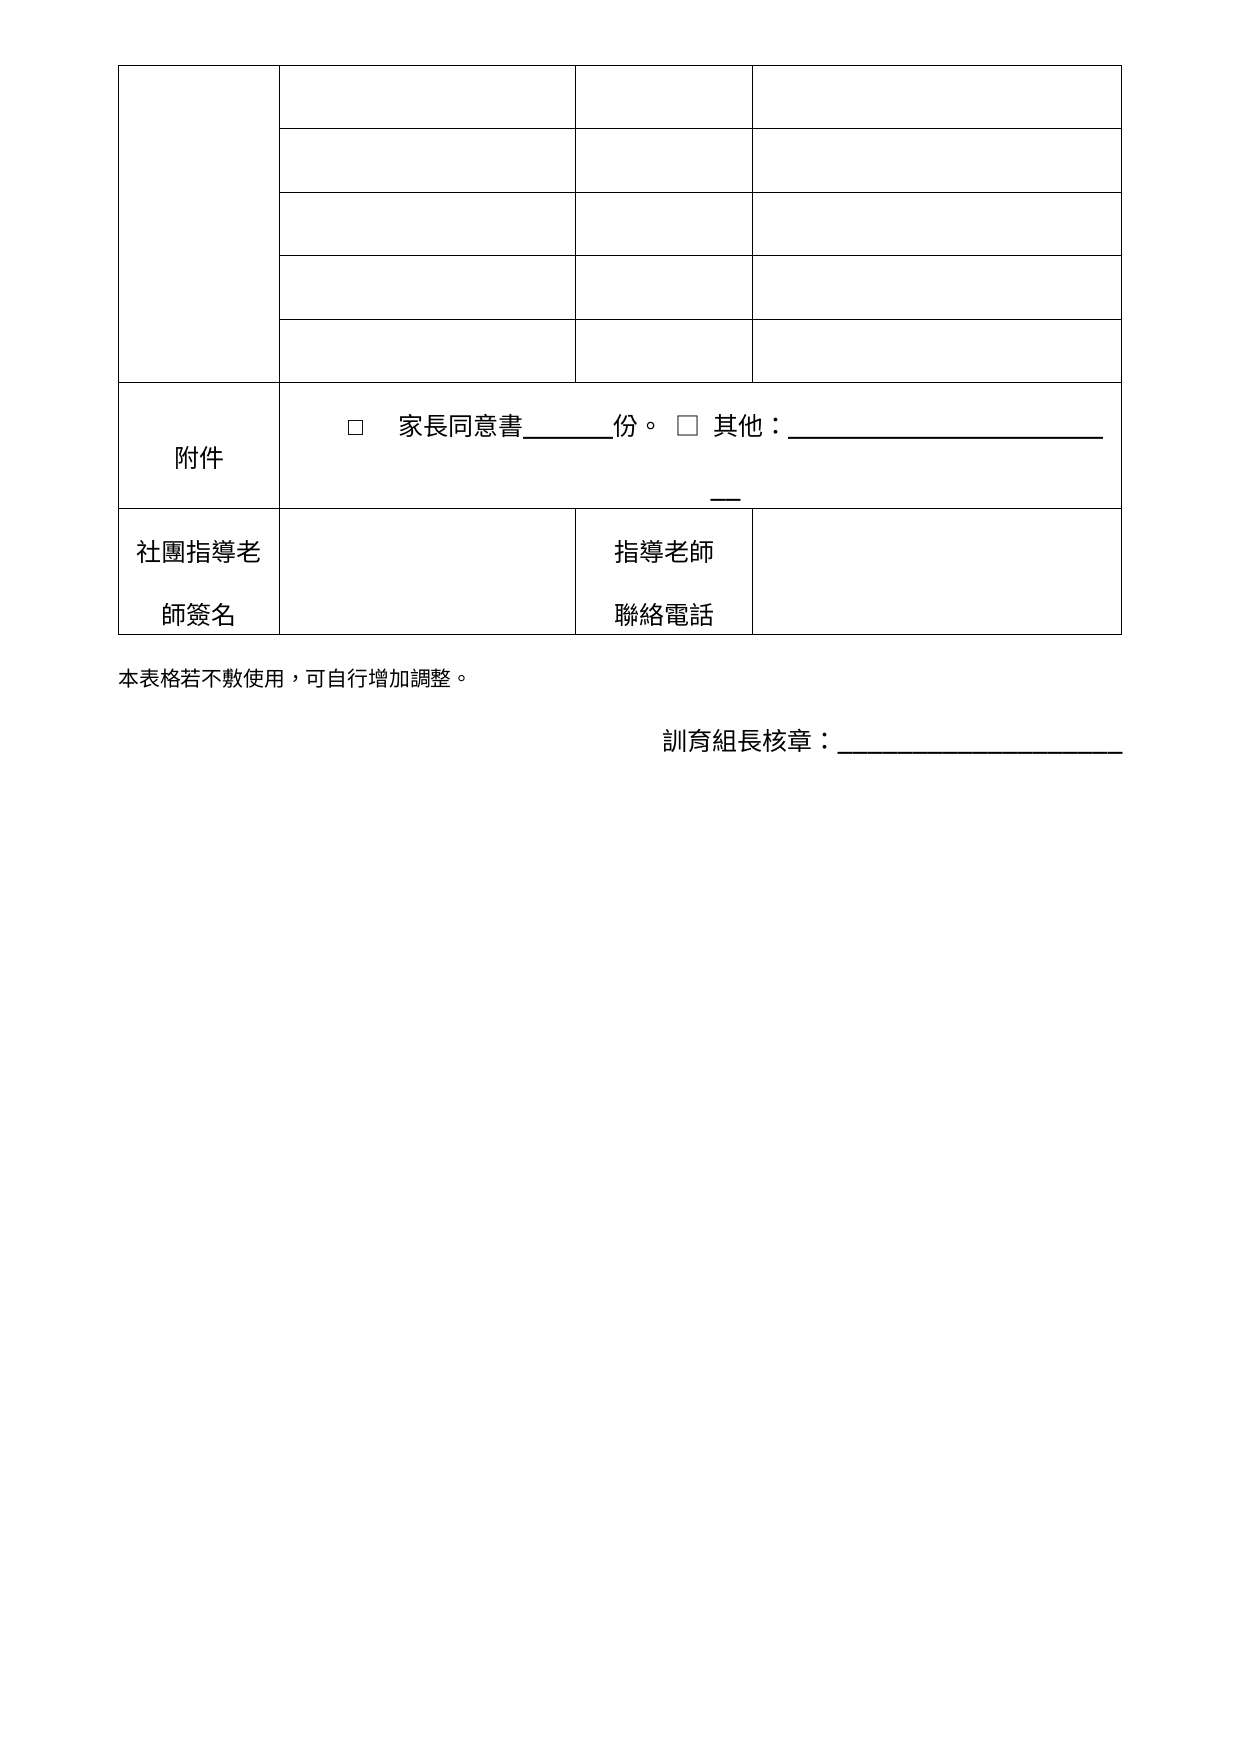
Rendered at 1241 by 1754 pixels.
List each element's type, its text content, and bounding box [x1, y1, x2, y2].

table_cell [280, 256, 575, 319]
table_cell [753, 193, 1121, 255]
table_cell [280, 66, 575, 128]
table_cell 家長同意書______份。 □ 其他：_______________________ [280, 383, 1121, 508]
table_cell [280, 129, 575, 192]
table_cell 社團指導老師簽名 [119, 509, 279, 634]
text 訓育組長核章：___________________ [118, 698, 1122, 760]
table_cell [753, 66, 1121, 128]
table_cell [576, 66, 752, 128]
table_cell 附件 [119, 383, 279, 508]
table_cell [280, 320, 575, 382]
table_cell [280, 193, 575, 255]
table_cell [753, 509, 1121, 634]
table_cell [753, 256, 1121, 319]
table_cell [753, 320, 1121, 382]
table_cell 指導老師 聯絡電話 [576, 509, 752, 634]
table_cell [576, 320, 752, 382]
table_cell [280, 509, 575, 634]
table_cell [576, 193, 752, 255]
table_cell [576, 256, 752, 319]
text 本表格若不敷使用，可自行增加調整。 [118, 635, 1122, 698]
table_cell [119, 66, 279, 382]
table_cell [576, 129, 752, 192]
table_cell [753, 129, 1121, 192]
